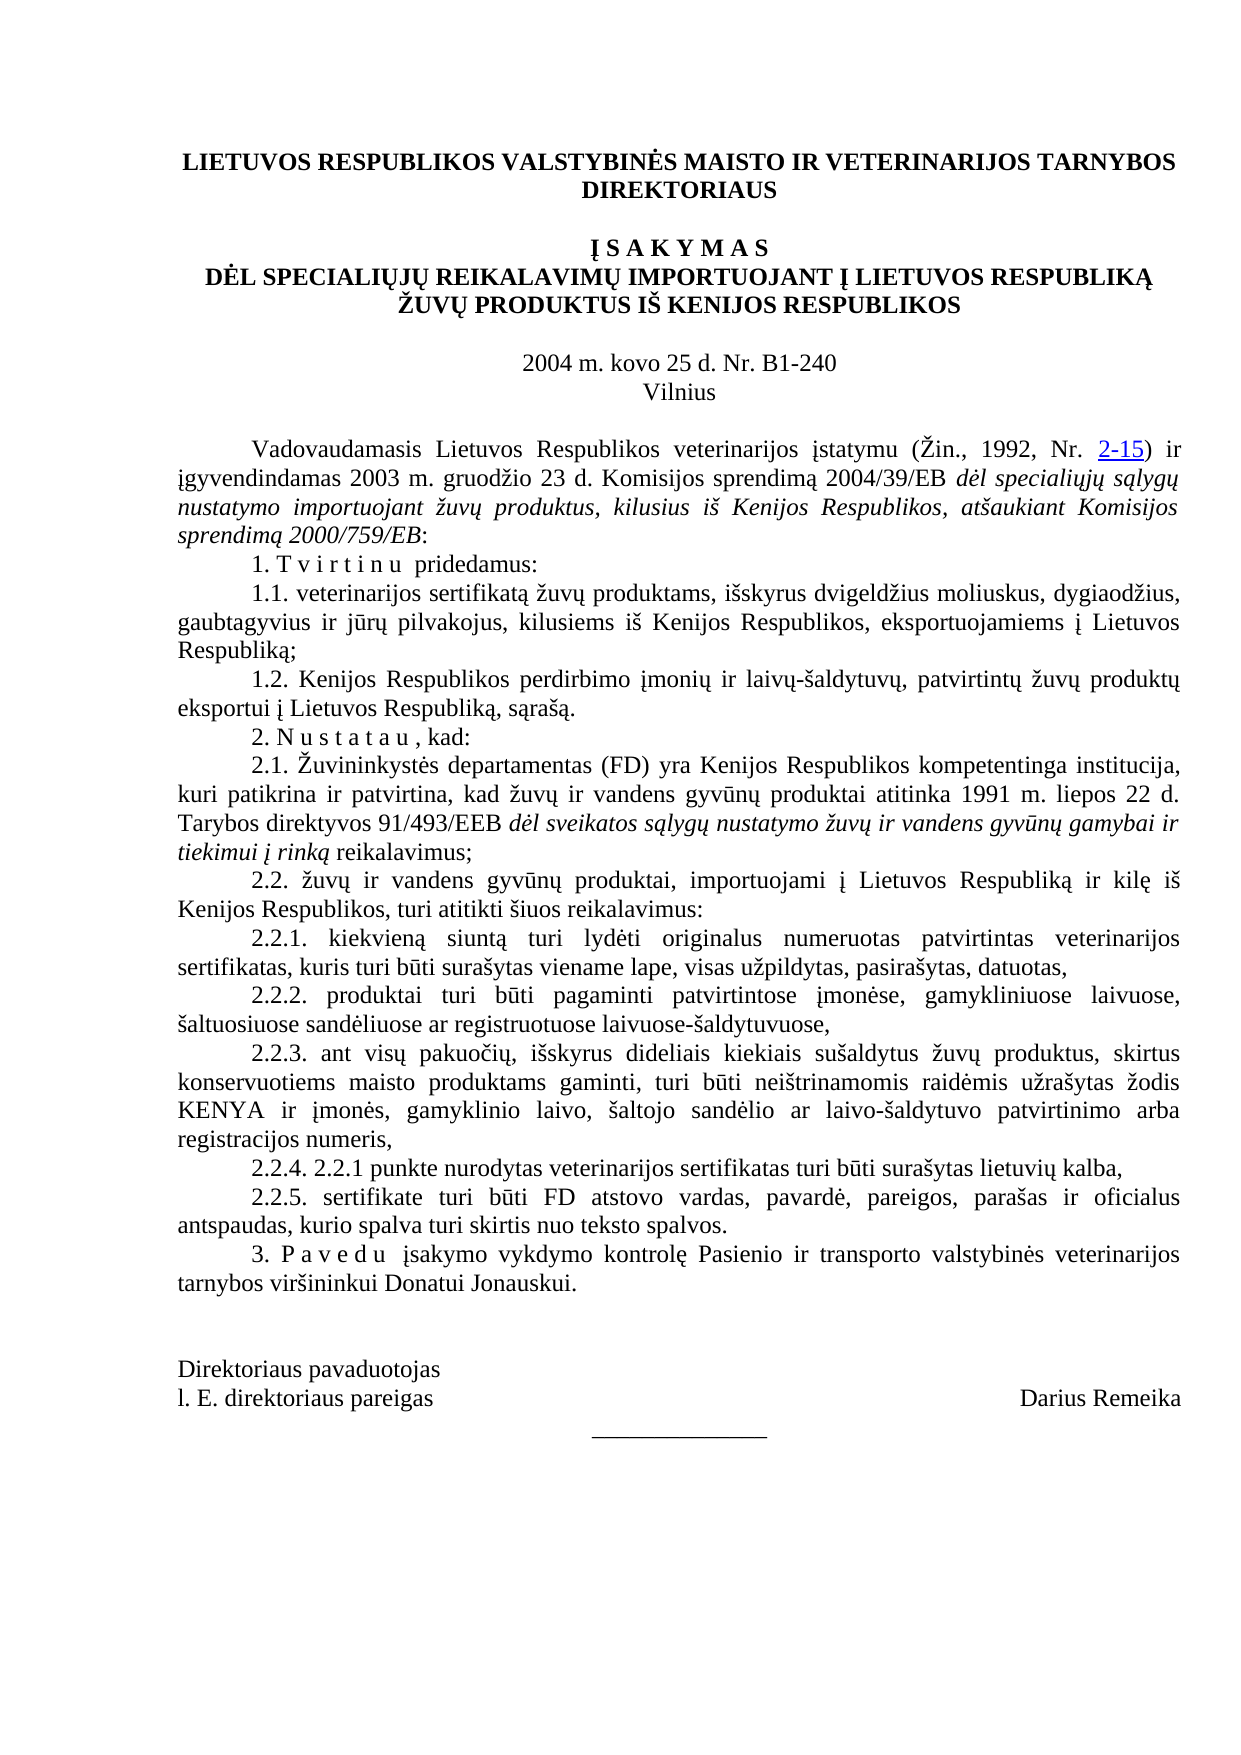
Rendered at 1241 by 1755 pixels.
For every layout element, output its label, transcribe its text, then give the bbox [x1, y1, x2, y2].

text 1.2. Kenijos Respublikos perdirbimo įmonių ir laivų-šaldytuvų, patvirtintų žuvų produktų eksportui į Lietuvos Respubliką, sąrašą. [177, 664, 1181, 722]
text Direktoriaus pavaduotojas [177, 1354, 1181, 1383]
text 2.2.3. ant visų pakuočių, išskyrus dideliais kiekiais sušaldytus žuvų produktus, skirtus konservuotiems maisto produktams gaminti, turi būti neištrinamomis raidėmis užrašytas žodis KENYA ir įmonės, gamyklinio laivo, šaltojo sandėlio ar laivo-šaldytuvo patvirtinimo arba registracijos numeris, [177, 1038, 1181, 1153]
text l. E. direktoriaus pareigas Darius Remeika [177, 1383, 1181, 1412]
text 1. Tvirtinu pridedamus: [177, 549, 1181, 578]
text 2.2.2. produktai turi būti pagaminti patvirtintose įmonėse, gamykliniuose laivuose, šaltuosiuose sandėliuose ar registruotuose laivuose-šaldytuvuose, [177, 981, 1181, 1038]
text 2.2. žuvų ir vandens gyvūnų produktai, importuojami į Lietuvos Respubliką ir kilę iš Kenijos Respublikos, turi atitikti šiuos reikalavimus: [177, 866, 1181, 923]
text 2004 m. kovo 25 d. Nr. B1-240 [177, 348, 1181, 377]
text ______________ [177, 1412, 1181, 1441]
text Į S A K Y M A S [177, 233, 1181, 262]
text LIETUVOS RESPUBLIKOS VALSTYBINĖS MAISTO IR VETERINARIJOS TARNYBOS DIREKTORIAUS [177, 147, 1181, 204]
text 1.1. veterinarijos sertifikatą žuvų produktams, išskyrus dvigeldžius moliuskus, dygiaodžius, gaubtagyvius ir jūrų pilvakojus, kilusiems iš Kenijos Respublikos, eksportuojamiems į Lietuvos Respubliką; [177, 578, 1181, 664]
text 2.2.5. sertifikate turi būti FD atstovo vardas, pavardė, pareigos, parašas ir oficialus antspaudas, kurio spalva turi skirtis nuo teksto spalvos. [177, 1182, 1181, 1239]
text 2.2.1. kiekvieną siuntą turi lydėti originalus numeruotas patvirtintas veterinarijos sertifikatas, kuris turi būti surašytas viename lape, visas užpildytas, pasirašytas, datuotas, [177, 923, 1181, 981]
text DĖL SPECIALIŲJŲ REIKALAVIMŲ IMPORTUOJANT Į LIETUVOS RESPUBLIKĄ ŽUVŲ PRODUKTUS IŠ KENIJOS RESPUBLIKOS [177, 262, 1181, 319]
text 2. Nustatau, kad: [177, 722, 1181, 751]
text Vilnius [177, 377, 1181, 406]
text Vadovaudamasis Lietuvos Respublikos veterinarijos įstatymu (Žin., 1992, Nr. 2-15) ir įgyvendindamas 2003 m. gruodžio 23 d. Komisijos sprendimą 2004/39/EB dėl specialiųjų sąlygų nustatymo importuojant žuvų produktus, kilusius iš Kenijos Respublikos, atšaukiant Komisijos sprendimą 2000/759/EB: [177, 434, 1181, 549]
text 3. Pavedu įsakymo vykdymo kontrolę Pasienio ir transporto valstybinės veterinarijos tarnybos viršininkui Donatui Jonauskui. [177, 1239, 1181, 1297]
text 2.1. Žuvininkystės departamentas (FD) yra Kenijos Respublikos kompetentinga institucija, kuri patikrina ir patvirtina, kad žuvų ir vandens gyvūnų produktai atitinka 1991 m. liepos 22 d. Tarybos direktyvos 91/493/EEB dėl sveikatos sąlygų nustatymo žuvų ir vandens gyvūnų gamybai ir tiekimui į rinką reikalavimus; [177, 751, 1181, 866]
text 2.2.4. 2.2.1 punkte nurodytas veterinarijos sertifikatas turi būti surašytas lietuvių kalba, [177, 1153, 1181, 1182]
